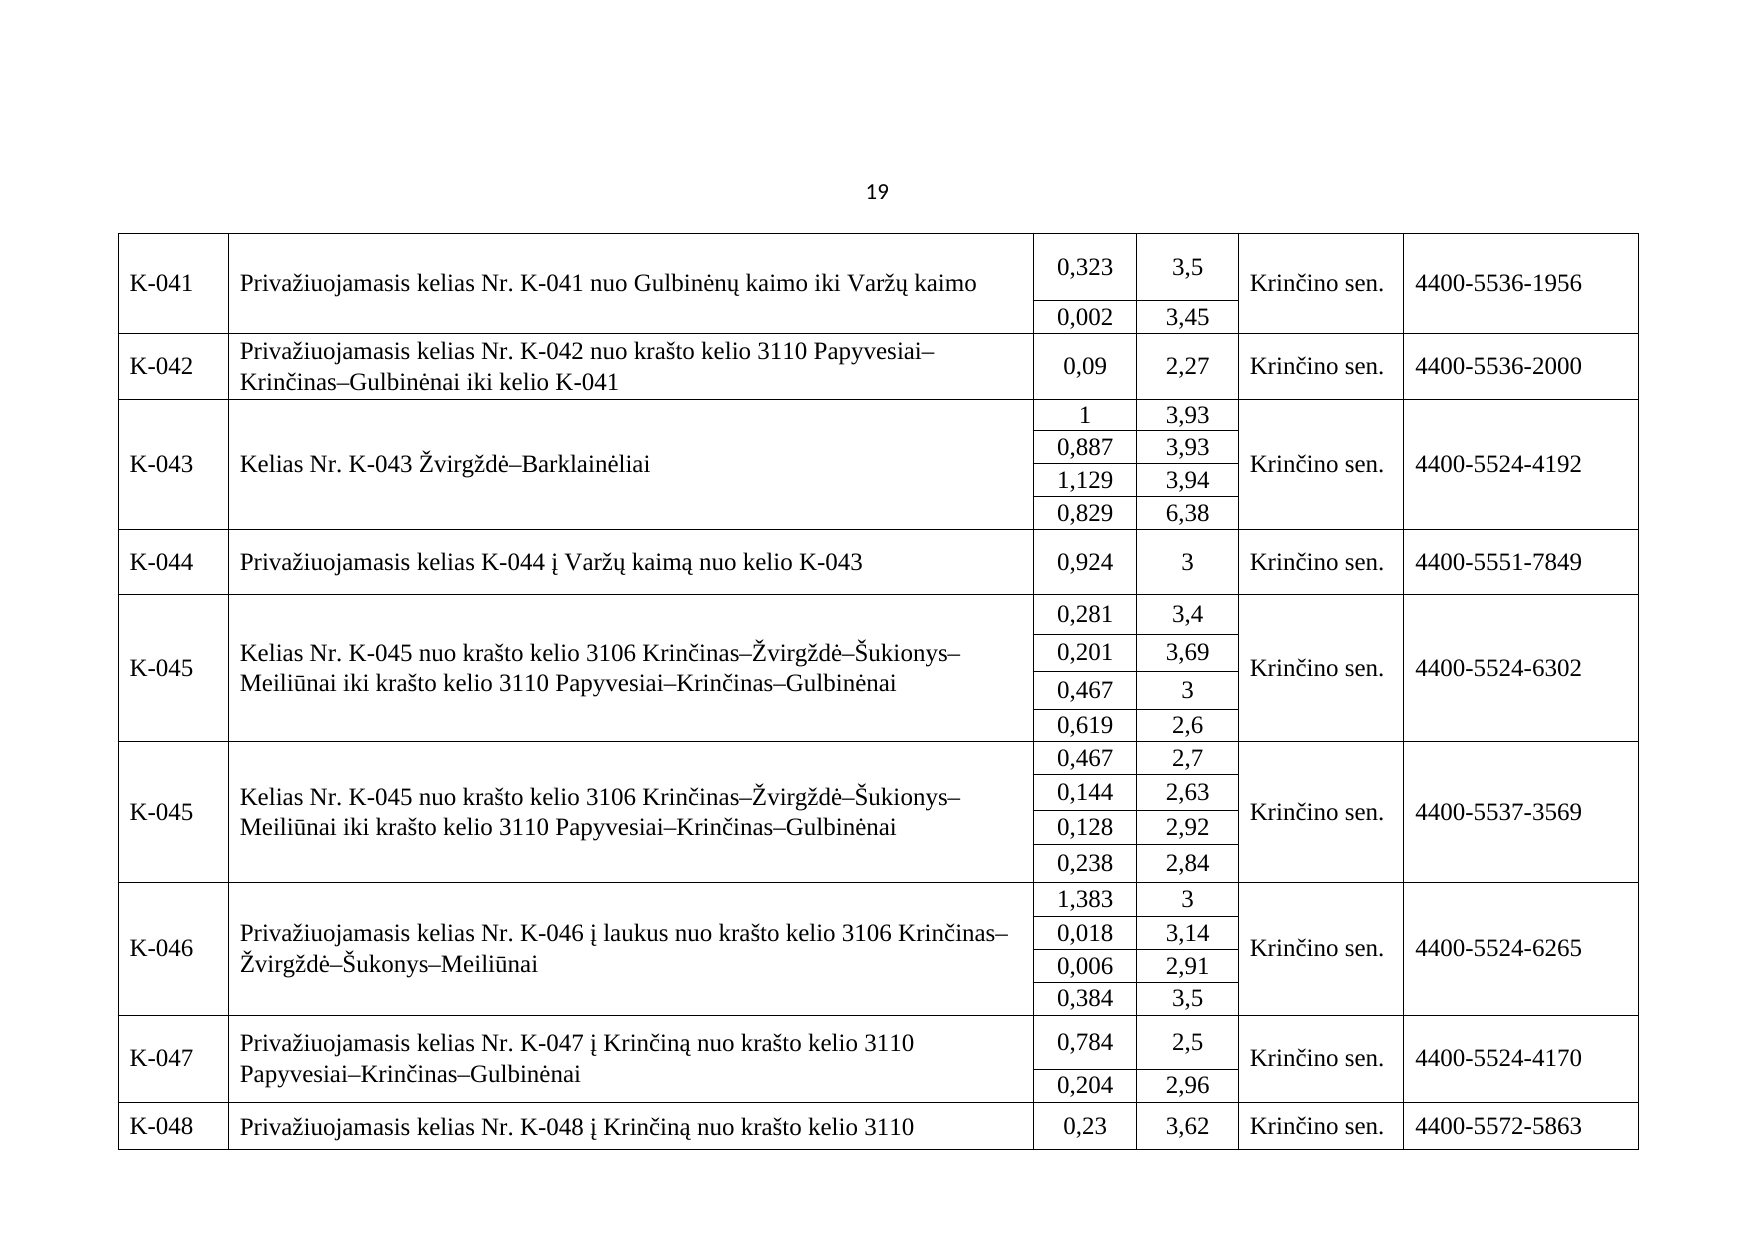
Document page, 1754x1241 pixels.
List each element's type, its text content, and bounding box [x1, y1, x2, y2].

table_cell Krinčino sen. [1239, 530, 1403, 594]
table_cell 3 [1137, 530, 1238, 594]
table_cell 0,829 [1034, 497, 1136, 529]
table_cell 0,006 [1034, 950, 1136, 982]
table_cell Kelias Nr. K-043 Žvirgždė–Barklainėliai [229, 400, 1033, 529]
table_cell Privažiuojamasis kelias Nr. K-048 į Krinčiną nuo krašto kelio 3110 [229, 1103, 1033, 1149]
table_cell 0,238 [1034, 845, 1136, 882]
table_cell 0,784 [1034, 1016, 1136, 1069]
table_cell Kelias Nr. K-045 nuo krašto kelio 3106 Krinčinas–Žvirgždė–Šukionys–Meiliūnai iki krašto kelio 3110 Papyvesiai–Krinčinas–Gulbinėnai [229, 742, 1033, 882]
table_cell 3,14 [1137, 917, 1238, 949]
table_cell 4400-5536-2000 [1404, 334, 1638, 399]
table_cell 2,91 [1137, 950, 1238, 982]
table_cell Krinčino sen. [1239, 334, 1403, 399]
table_cell K-045 [119, 595, 228, 741]
table_cell 0,09 [1034, 334, 1136, 399]
table_cell 4400-5551-7849 [1404, 530, 1638, 594]
table_cell Privažiuojamasis kelias Nr. K-047 į Krinčiną nuo krašto kelio 3110 Papyvesiai–Krinčinas–Gulbinėnai [229, 1016, 1033, 1102]
table_cell Krinčino sen. [1239, 234, 1403, 333]
table_cell K-045 [119, 742, 228, 882]
table_cell Privažiuojamasis kelias K-044 į Varžų kaimą nuo kelio K-043 [229, 530, 1033, 594]
table_cell K-044 [119, 530, 228, 594]
table_cell 0,201 [1034, 635, 1136, 671]
table_cell 3,4 [1137, 595, 1238, 633]
table_cell 4400-5524-4192 [1404, 400, 1638, 529]
table_cell Privažiuojamasis kelias Nr. K-042 nuo krašto kelio 3110 Papyvesiai– Krinčinas–Gulbinėnai iki kelio K-041 [229, 334, 1033, 399]
table_cell K-042 [119, 334, 228, 399]
table_cell 3,93 [1137, 431, 1238, 463]
table_cell 1,383 [1034, 883, 1136, 916]
table_cell 2,92 [1137, 811, 1238, 844]
table_cell 4400-5572-5863 [1404, 1103, 1638, 1149]
table_cell 0,924 [1034, 530, 1136, 594]
table_cell 3,93 [1137, 400, 1238, 430]
table_cell K-046 [119, 883, 228, 1015]
table_cell 3 [1137, 883, 1238, 916]
table_cell K-043 [119, 400, 228, 529]
table_cell 0,23 [1034, 1103, 1136, 1149]
table_cell 0,281 [1034, 595, 1136, 633]
table_cell Privažiuojamasis kelias Nr. K-046 į laukus nuo krašto kelio 3106 Krinčinas–Žvirgždė–Šukonys–Meiliūnai [229, 883, 1033, 1015]
table_cell K-041 [119, 234, 228, 333]
table_cell 0,467 [1034, 672, 1136, 708]
table_cell 0,144 [1034, 775, 1136, 810]
table_cell 2,6 [1137, 710, 1238, 741]
table_cell Kelias Nr. K-045 nuo krašto kelio 3106 Krinčinas–Žvirgždė–Šukionys–Meiliūnai iki krašto kelio 3110 Papyvesiai–Krinčinas–Gulbinėnai [229, 595, 1033, 741]
table_cell 4400-5536-1956 [1404, 234, 1638, 333]
table_cell 0,018 [1034, 917, 1136, 949]
table_cell 2,7 [1137, 742, 1238, 774]
table_cell 0,887 [1034, 431, 1136, 463]
table_cell 4400-5537-3569 [1404, 742, 1638, 882]
table_cell 0,323 [1034, 234, 1136, 300]
table_cell 3,62 [1137, 1103, 1238, 1149]
table_cell 2,84 [1137, 845, 1238, 882]
table_cell 3,5 [1137, 234, 1238, 300]
table_cell Krinčino sen. [1239, 1103, 1403, 1149]
table_cell 4400-5524-6265 [1404, 883, 1638, 1015]
table_cell 4400-5524-4170 [1404, 1016, 1638, 1102]
table_cell 2,5 [1137, 1016, 1238, 1069]
table_cell Krinčino sen. [1239, 1016, 1403, 1102]
table_cell Krinčino sen. [1239, 883, 1403, 1015]
table_cell Krinčino sen. [1239, 400, 1403, 529]
table_cell 0,384 [1034, 983, 1136, 1015]
table_cell Privažiuojamasis kelias Nr. K-041 nuo Gulbinėnų kaimo iki Varžų kaimo [229, 234, 1033, 333]
table_cell 2,63 [1137, 775, 1238, 810]
table_cell 3,94 [1137, 464, 1238, 496]
table_cell 2,27 [1137, 334, 1238, 399]
table_cell 0,619 [1034, 710, 1136, 741]
table_cell Krinčino sen. [1239, 742, 1403, 882]
table_cell 6,38 [1137, 497, 1238, 529]
table_cell 0,128 [1034, 811, 1136, 844]
table_cell 4400-5524-6302 [1404, 595, 1638, 741]
table_cell 1 [1034, 400, 1136, 430]
table_cell 3 [1137, 672, 1238, 708]
table_cell K-048 [119, 1103, 228, 1149]
table_cell 3,45 [1137, 301, 1238, 333]
table_cell 3,5 [1137, 983, 1238, 1015]
table_cell 0,204 [1034, 1070, 1136, 1102]
table_cell 3,69 [1137, 635, 1238, 671]
table_cell 0,002 [1034, 301, 1136, 333]
table_cell K-047 [119, 1016, 228, 1102]
table_cell 0,467 [1034, 742, 1136, 774]
table_cell 2,96 [1137, 1070, 1238, 1102]
table_cell Krinčino sen. [1239, 595, 1403, 741]
table_cell 1,129 [1034, 464, 1136, 496]
